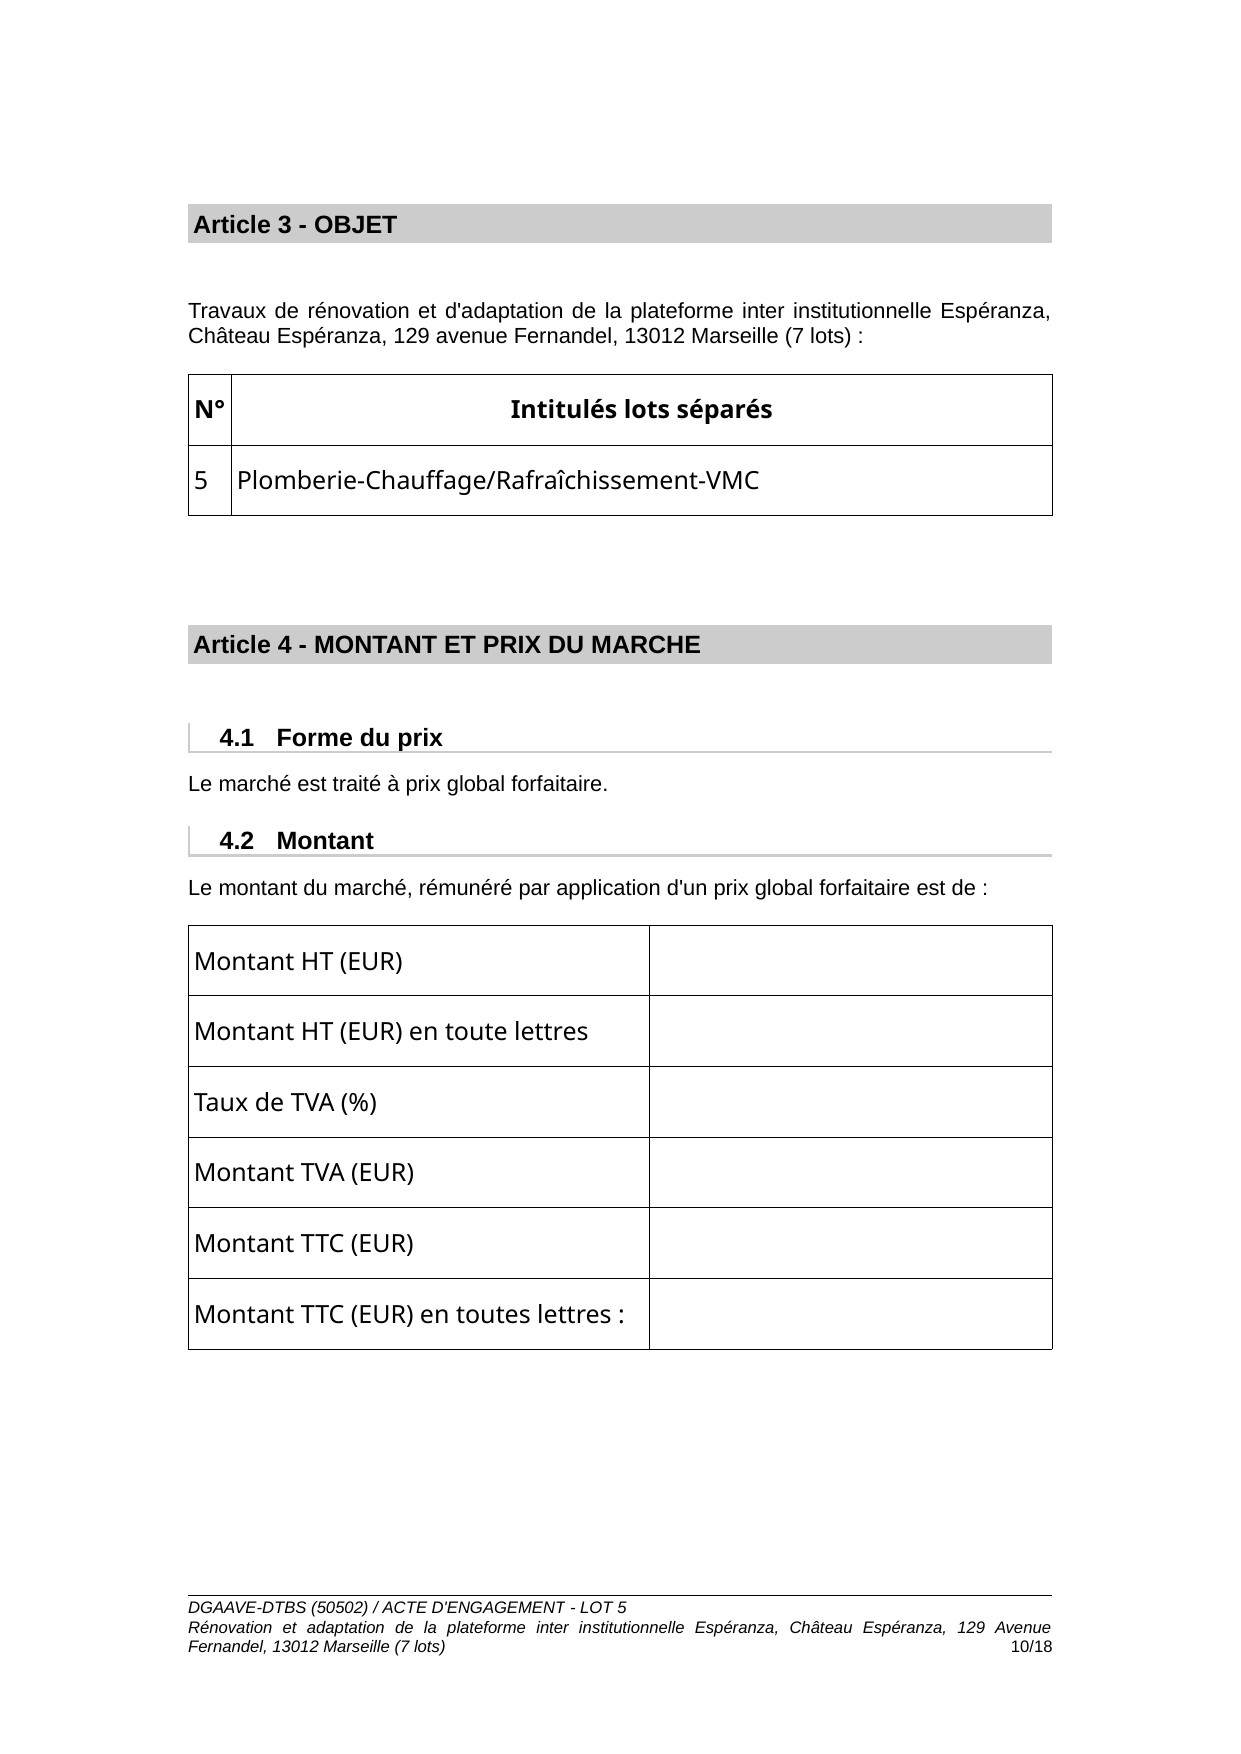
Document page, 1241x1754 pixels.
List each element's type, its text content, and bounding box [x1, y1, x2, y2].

table_cell 5 [189, 446, 231, 515]
table_header Montant HT (EUR) [189, 926, 649, 995]
table_cell Montant TTC (EUR) en toutes lettres : [189, 1279, 649, 1348]
table_cell [650, 1138, 1052, 1207]
text Le montant du marché, rémunéré par application d'un prix global forfaitaire est de : [188, 874, 1052, 899]
table_header N° [189, 375, 231, 444]
text Travaux de rénovation et d'adaptation de la plateforme inter institutionnelle Espéranza, Château Espéranza, 129 avenue Fernandel, 13012 Marseille (7 lots) : [188, 298, 1052, 349]
table_cell Montant TTC (EUR) [189, 1208, 649, 1278]
table_cell Plomberie-Chauffage/Rafraîchissement-VMC [232, 446, 1052, 515]
table_cell [650, 996, 1052, 1066]
table_header [650, 926, 1052, 995]
subtitle Montant [190, 826, 1052, 854]
table_header Intitulés lots séparés [232, 375, 1052, 444]
table_cell [650, 1067, 1052, 1137]
subtitle OBJET [190, 207, 1050, 241]
table_cell Montant HT (EUR) en toute lettres [189, 996, 649, 1066]
text Le marché est traité à prix global forfaitaire. [188, 771, 1052, 796]
table_cell Taux de TVA (%) [189, 1067, 649, 1137]
subtitle Forme du prix [190, 723, 1052, 751]
table_cell [650, 1279, 1052, 1348]
subtitle MONTANT ET PRIX DU MARCHE [190, 627, 1050, 662]
table_cell Montant TVA (EUR) [189, 1138, 649, 1207]
table_cell [650, 1208, 1052, 1278]
